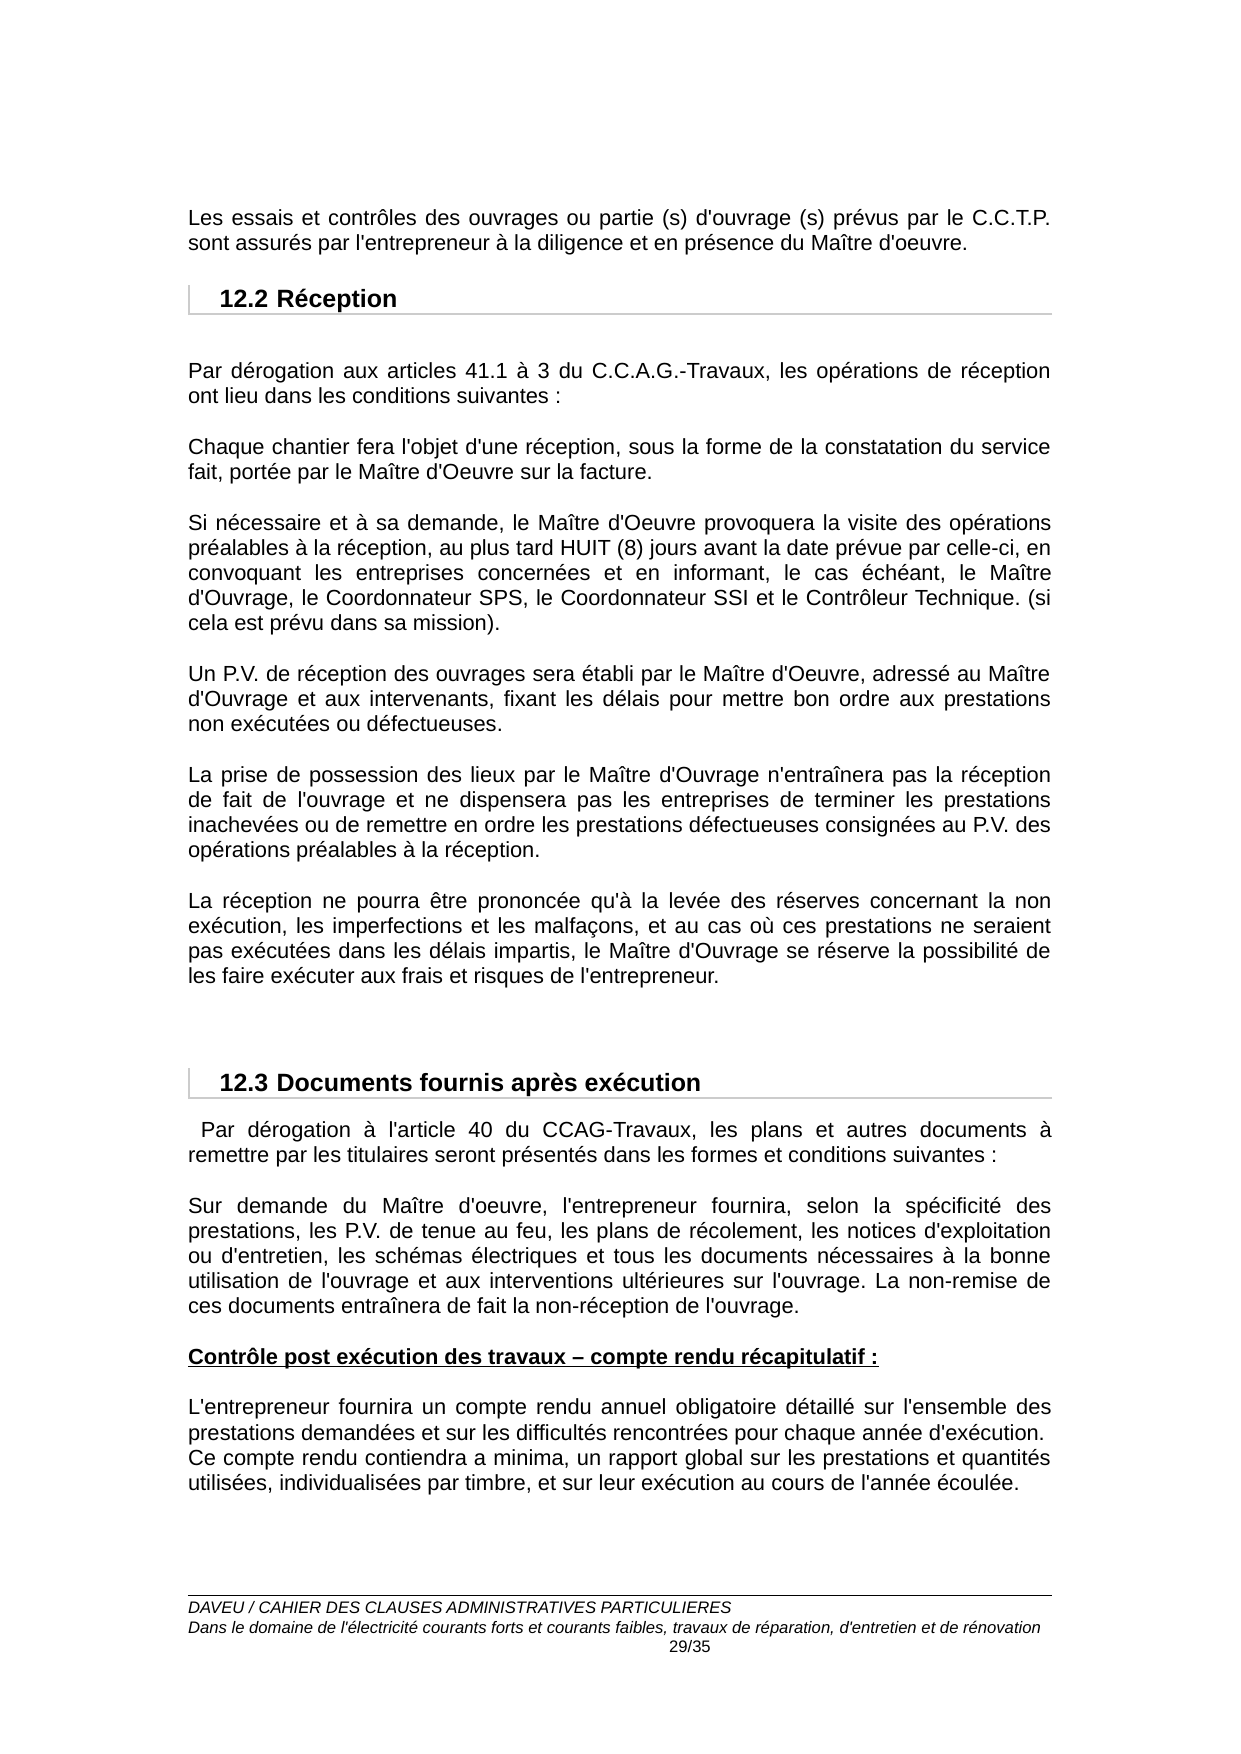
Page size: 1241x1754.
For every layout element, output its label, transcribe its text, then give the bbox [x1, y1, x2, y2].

subtitle Documents fournis après exécution [190, 1068, 1052, 1097]
text Chaque chantier fera l'objet d'une réception, sous la forme de la constatation du service fait, portée par le Maître d'Oeuvre sur la facture. [188, 434, 1052, 484]
text Contrôle post exécution des travaux – compte rendu récapitulatif : [188, 1344, 1052, 1369]
text Ce compte rendu contiendra a minima, un rapport global sur les prestations et quantités utilisées, individualisées par timbre, et sur leur exécution au cours de l'année écoulée. [188, 1444, 1052, 1495]
text Par dérogation à l'article 40 du CCAG-Travaux, les plans et autres documents à remettre par les titulaires seront présentés dans les formes et conditions suivantes : [188, 1117, 1052, 1167]
text Un P.V. de réception des ouvrages sera établi par le Maître d'Oeuvre, adressé au Maître d'Ouvrage et aux intervenants, fixant les délais pour mettre bon ordre aux prestations non exécutées ou défectueuses. [188, 661, 1052, 736]
text La prise de possession des lieux par le Maître d'Ouvrage n'entraînera pas la réception de fait de l'ouvrage et ne dispensera pas les entreprises de terminer les prestations inachevées ou de remettre en ordre les prestations défectueuses consignées au P.V. des opérations préalables à la réception. [188, 762, 1052, 862]
text Les essais et contrôles des ouvrages ou partie (s) d'ouvrage (s) prévus par le C.C.T.P. sont assurés par l'entrepreneur à la diligence et en présence du Maître d'oeuvre. [188, 204, 1052, 255]
text Par dérogation aux articles 41.1 à 3 du C.C.A.G.-Travaux, les opérations de réception ont lieu dans les conditions suivantes : [188, 358, 1052, 409]
subtitle Réception [188, 284, 1052, 313]
text L'entrepreneur fournira un compte rendu annuel obligatoire détaillé sur l'ensemble des prestations demandées et sur les difficultés rencontrées pour chaque année d'exécution. [188, 1394, 1052, 1444]
text Sur demande du Maître d'oeuvre, l'entrepreneur fournira, selon la spécificité des prestations, les P.V. de tenue au feu, les plans de récolement, les notices d'exploitation ou d'entretien, les schémas électriques et tous les documents nécessaires à la bonne utilisation de l'ouvrage et aux interventions ultérieures sur l'ouvrage. La non-remise de ces documents entraînera de fait la non-réception de l'ouvrage. [188, 1192, 1052, 1318]
text La réception ne pourra être prononcée qu'à la levée des réserves concernant la non exécution, les imperfections et les malfaçons, et au cas où ces prestations ne seraient pas exécutées dans les délais impartis, le Maître d'Ouvrage se réserve la possibilité de les faire exécuter aux frais et risques de l'entrepreneur. [188, 888, 1052, 988]
text Si nécessaire et à sa demande, le Maître d'Oeuvre provoquera la visite des opérations préalables à la réception, au plus tard HUIT (8) jours avant la date prévue par celle-ci, en convoquant les entreprises concernées et en informant, le cas échéant, le Maître d'Ouvrage, le Coordonnateur SPS, le Coordonnateur SSI et le Contrôleur Technique. (si cela est prévu dans sa mission). [188, 509, 1052, 636]
